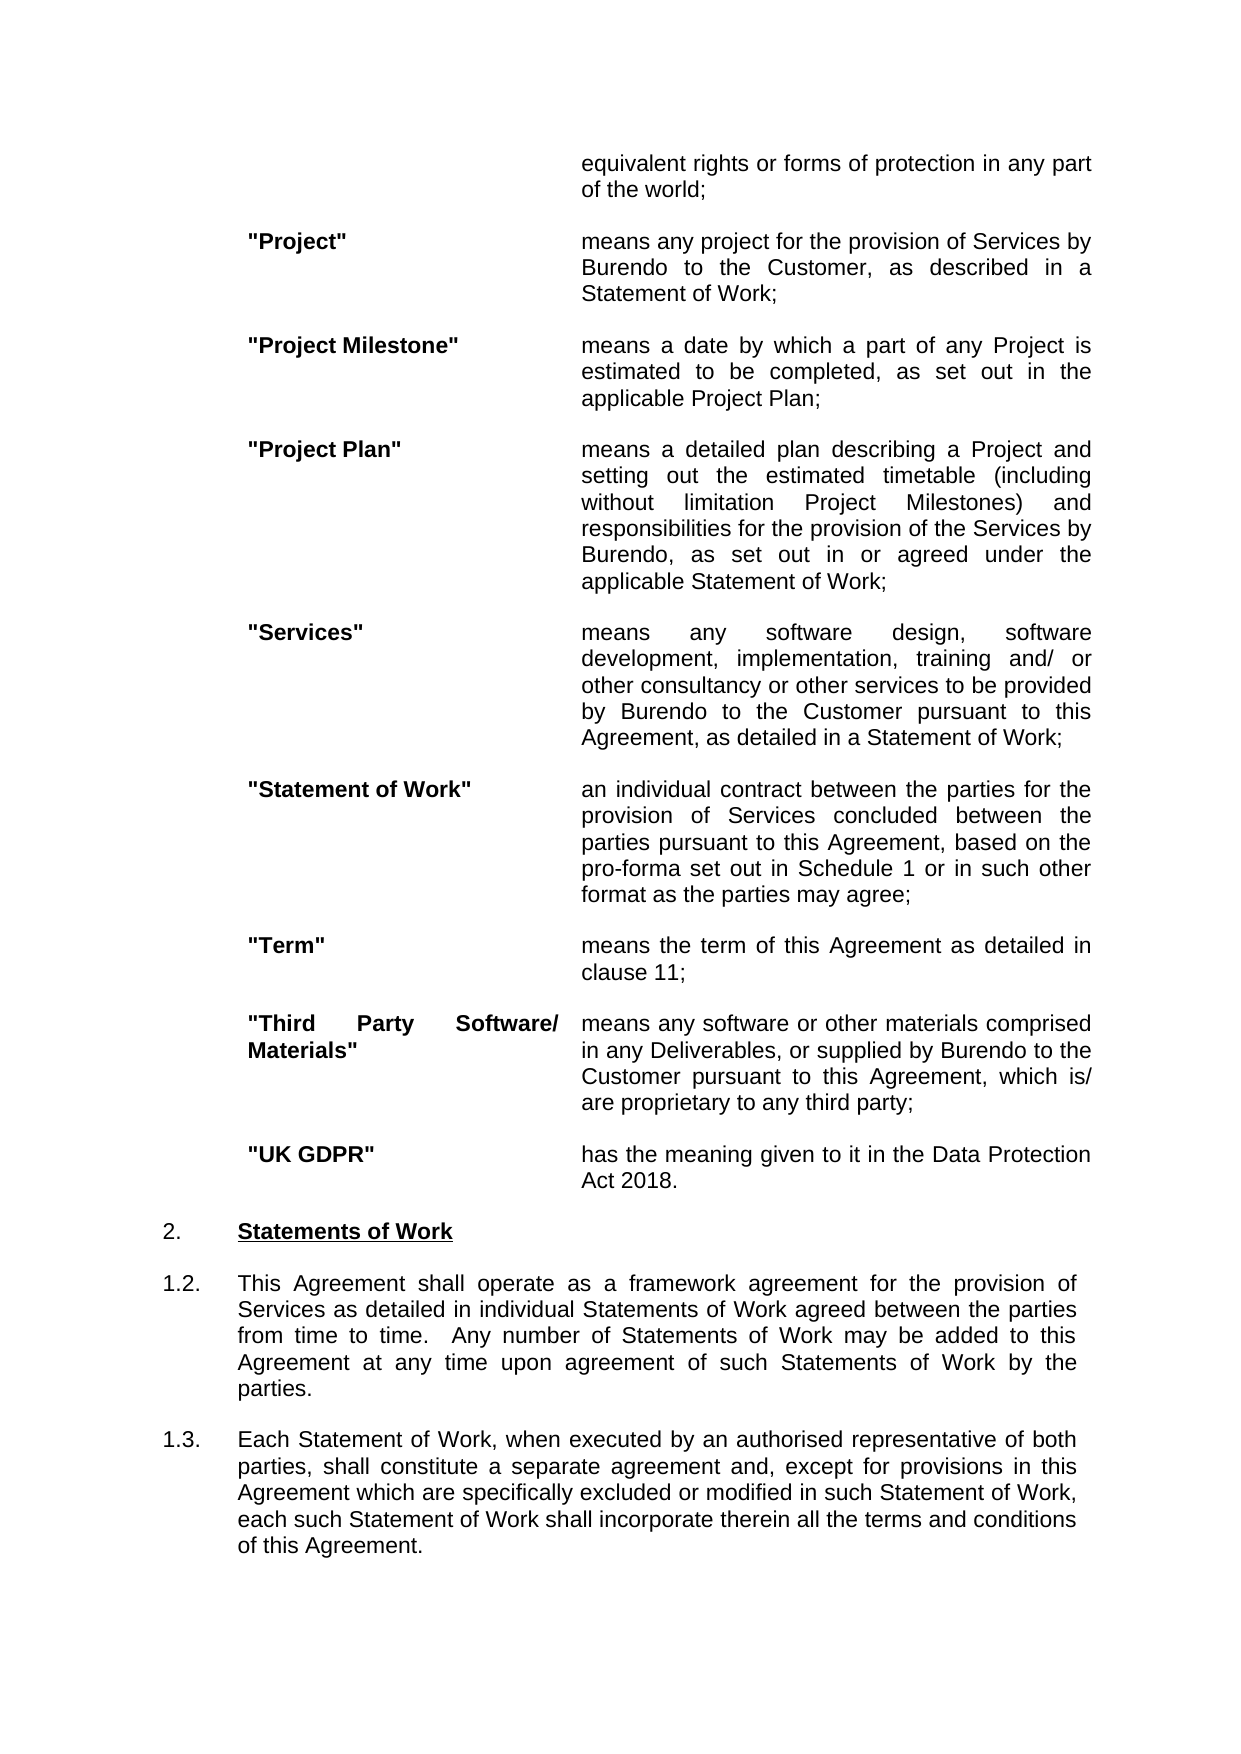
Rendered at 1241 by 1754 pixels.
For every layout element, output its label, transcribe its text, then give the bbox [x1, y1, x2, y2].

table_cell means any software design, software development, implementation, training and/ or other consultancy or other services to be provided by Burendo to the Customer pursuant to this Agreement, as detailed in a Statement of Work; [570, 619, 1103, 776]
table_cell "Third Party Software/ Materials" [233, 1010, 570, 1141]
subtitle Statements of Work [162, 1218, 1078, 1245]
table_cell means any software or other materials comprised in any Deliverables, or supplied by Burendo to the Customer pursuant to this Agreement, which is/ are proprietary to any third party; [570, 1010, 1103, 1141]
table_cell means any project for the provision of Services by Burendo to the Customer, as described in a Statement of Work; [570, 228, 1103, 332]
table_cell has the meaning given to it in the Data Protection Act 2018. [570, 1141, 1103, 1218]
table_cell means a date by which a part of any Project is estimated to be completed, as set out in the applicable Project Plan; [570, 332, 1103, 436]
table_cell "Term" [233, 933, 570, 1010]
table_cell "Project" [233, 228, 570, 332]
table_cell means a detailed plan describing a Project and setting out the estimated timetable (including without limitation Project Milestones) and responsibilities for the provision of the Services by Burendo, as set out in or agreed under the applicable Statement of Work; [570, 436, 1103, 619]
table_cell [233, 150, 570, 228]
list This Agreement shall operate as a framework agreement for the provision of Services as detailed in individual Statements of Work agreed between the parties from time to time. Any number of Statements of Work may be added to this Agreement at any time upon agreement of such Statements of Work by the parties. [162, 1270, 1078, 1401]
list Each Statement of Work, when executed by an authorised representative of both parties, shall constitute a separate agreement and, except for provisions in this Agreement which are specifically excluded or modified in such Statement of Work, each such Statement of Work shall incorporate therein all the terms and conditions of this Agreement. [162, 1426, 1078, 1558]
table_cell "Services" [233, 619, 570, 776]
table_cell "UK GDPR" [233, 1141, 570, 1218]
table_cell "Project Milestone" [233, 332, 570, 436]
table_cell equivalent rights or forms of protection in any part of the world; [570, 150, 1103, 228]
table_cell "Statement of Work" [233, 776, 570, 932]
table_cell "Project Plan" [233, 436, 570, 619]
table_cell means the term of this Agreement as detailed in clause 11; [570, 933, 1103, 1010]
table_cell an individual contract between the parties for the provision of Services concluded between the parties pursuant to this Agreement, based on the pro-forma set out in Schedule 1 or in such other format as the parties may agree; [570, 776, 1103, 932]
